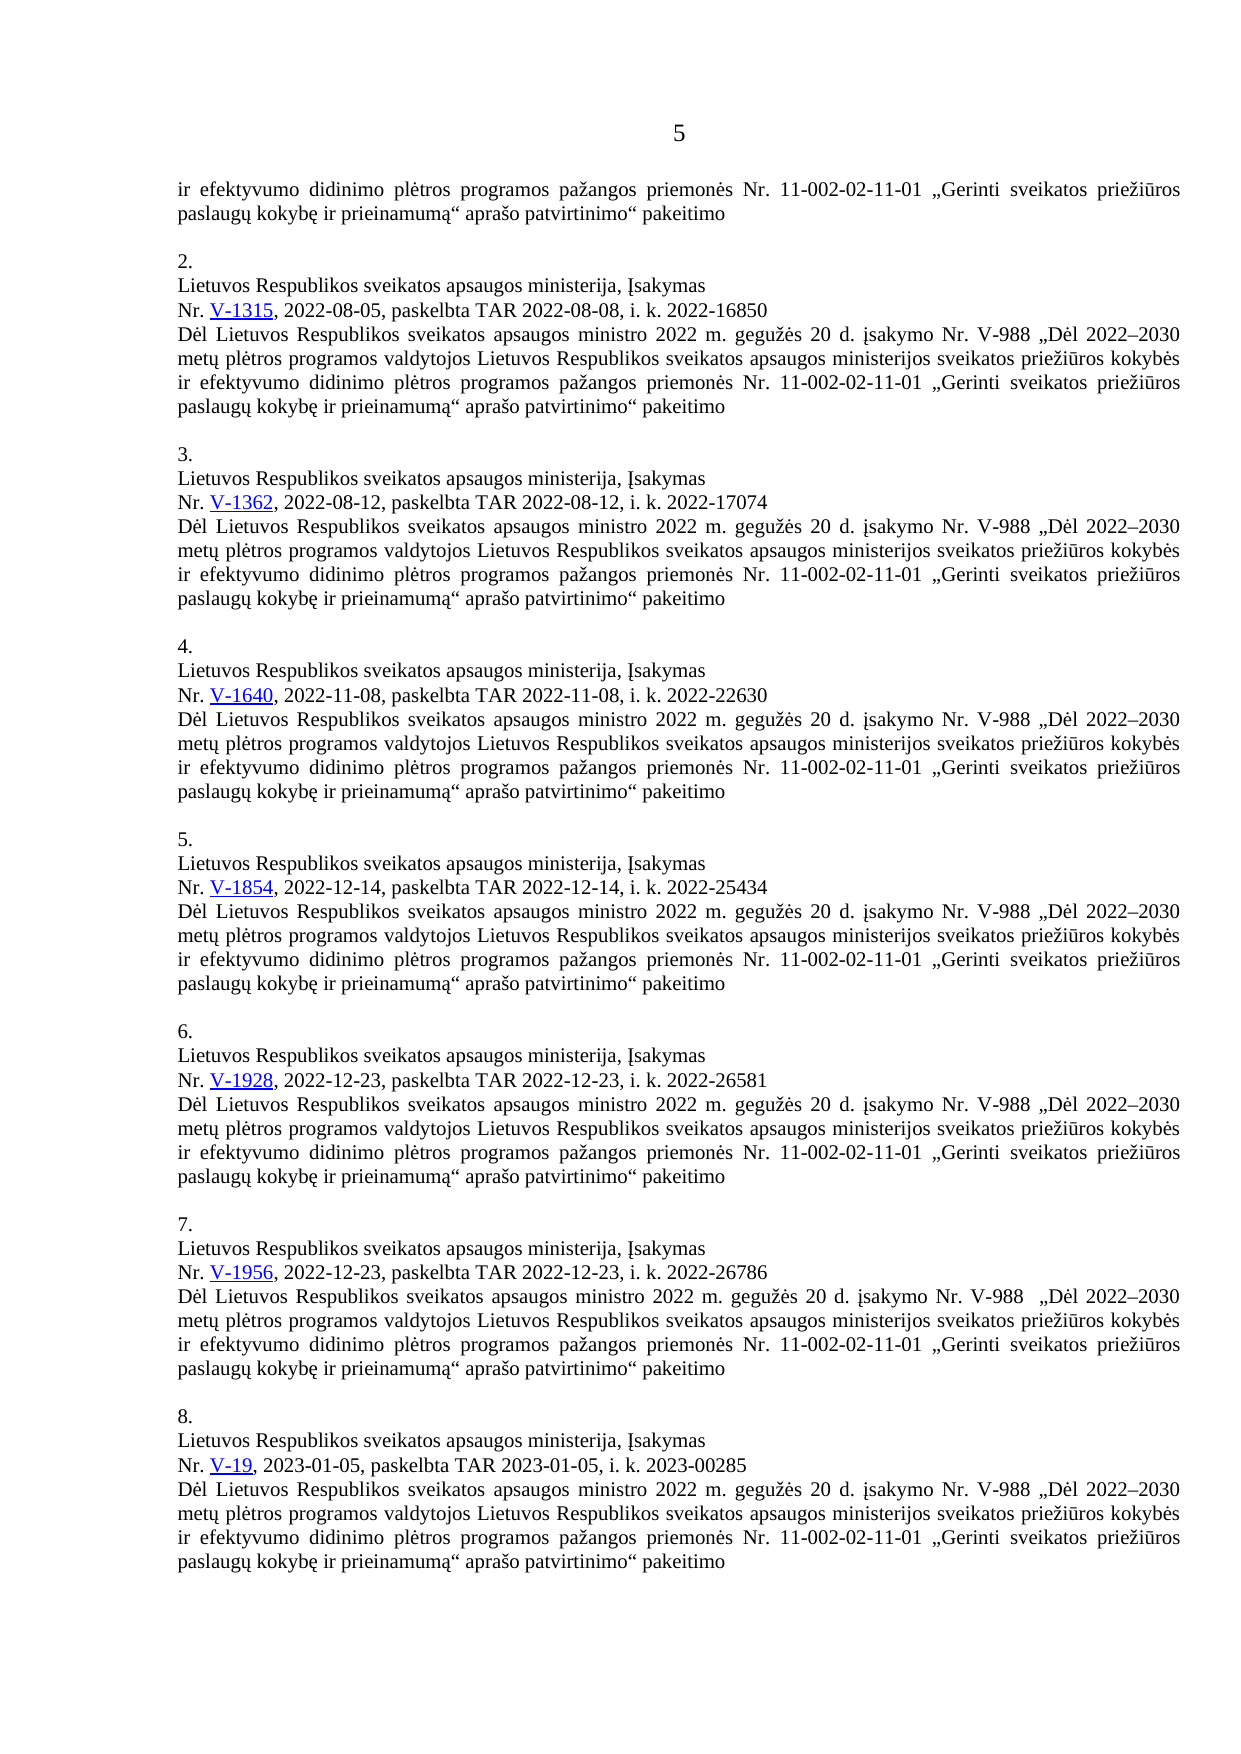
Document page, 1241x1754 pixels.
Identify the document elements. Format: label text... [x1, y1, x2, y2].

text Nr. V-1956, 2022-12-23, paskelbta TAR 2022-12-23, i. k. 2022-26786 [177, 1260, 1181, 1284]
text 7. [177, 1212, 1181, 1236]
text Nr. V-1362, 2022-08-12, paskelbta TAR 2022-08-12, i. k. 2022-17074 [177, 490, 1181, 514]
text Dėl Lietuvos Respublikos sveikatos apsaugos ministro 2022 m. gegužės 20 d. įsakymo Nr. V-988 „Dėl 2022–2030 metų plėtros programos valdytojos Lietuvos Respublikos sveikatos apsaugos ministerijos sveikatos priežiūros kokybės ir efektyvumo didinimo plėtros programos pažangos priemonės Nr. 11-002-02-11-01 „Gerinti sveikatos priežiūros paslaugų kokybę ir prieinamumą“ aprašo patvirtinimo“ pakeitimo [177, 707, 1181, 803]
text Dėl Lietuvos Respublikos sveikatos apsaugos ministro 2022 m. gegužės 20 d. įsakymo Nr. V-988 „Dėl 2022–2030 metų plėtros programos valdytojos Lietuvos Respublikos sveikatos apsaugos ministerijos sveikatos priežiūros kokybės ir efektyvumo didinimo plėtros programos pažangos priemonės Nr. 11-002-02-11-01 „Gerinti sveikatos priežiūros paslaugų kokybę ir prieinamumą“ aprašo patvirtinimo“ pakeitimo [177, 899, 1181, 995]
text Lietuvos Respublikos sveikatos apsaugos ministerija, Įsakymas [177, 1043, 1181, 1067]
text 6. [177, 1019, 1181, 1043]
text Lietuvos Respublikos sveikatos apsaugos ministerija, Įsakymas [177, 466, 1181, 490]
text Dėl Lietuvos Respublikos sveikatos apsaugos ministro 2022 m. gegužės 20 d. įsakymo Nr. V-988 „Dėl 2022–2030 metų plėtros programos valdytojos Lietuvos Respublikos sveikatos apsaugos ministerijos sveikatos priežiūros kokybės ir efektyvumo didinimo plėtros programos pažangos priemonės Nr. 11-002-02-11-01 „Gerinti sveikatos priežiūros paslaugų kokybę ir prieinamumą“ aprašo patvirtinimo“ pakeitimo [177, 1284, 1181, 1380]
text Nr. V-1640, 2022-11-08, paskelbta TAR 2022-11-08, i. k. 2022-22630 [177, 682, 1181, 707]
text Dėl Lietuvos Respublikos sveikatos apsaugos ministro 2022 m. gegužės 20 d. įsakymo Nr. V-988 „Dėl 2022–2030 metų plėtros programos valdytojos Lietuvos Respublikos sveikatos apsaugos ministerijos sveikatos priežiūros kokybės ir efektyvumo didinimo plėtros programos pažangos priemonės Nr. 11-002-02-11-01 „Gerinti sveikatos priežiūros paslaugų kokybę ir prieinamumą“ aprašo patvirtinimo“ pakeitimo [177, 514, 1181, 610]
text ir efektyvumo didinimo plėtros programos pažangos priemonės Nr. 11-002-02-11-01 „Gerinti sveikatos priežiūros paslaugų kokybę ir prieinamumą“ aprašo patvirtinimo“ pakeitimo [177, 177, 1181, 225]
text Lietuvos Respublikos sveikatos apsaugos ministerija, Įsakymas [177, 851, 1181, 875]
text Nr. V-1315, 2022-08-05, paskelbta TAR 2022-08-08, i. k. 2022-16850 [177, 297, 1181, 322]
text Lietuvos Respublikos sveikatos apsaugos ministerija, Įsakymas [177, 273, 1181, 297]
text 4. [177, 634, 1181, 658]
text Nr. V-19, 2023-01-05, paskelbta TAR 2023-01-05, i. k. 2023-00285 [177, 1452, 1181, 1477]
text Nr. V-1928, 2022-12-23, paskelbta TAR 2022-12-23, i. k. 2022-26581 [177, 1067, 1181, 1092]
text 3. [177, 442, 1181, 466]
text 8. [177, 1404, 1181, 1428]
text Nr. V-1854, 2022-12-14, paskelbta TAR 2022-12-14, i. k. 2022-25434 [177, 875, 1181, 899]
text Dėl Lietuvos Respublikos sveikatos apsaugos ministro 2022 m. gegužės 20 d. įsakymo Nr. V-988 „Dėl 2022–2030 metų plėtros programos valdytojos Lietuvos Respublikos sveikatos apsaugos ministerijos sveikatos priežiūros kokybės ir efektyvumo didinimo plėtros programos pažangos priemonės Nr. 11-002-02-11-01 „Gerinti sveikatos priežiūros paslaugų kokybę ir prieinamumą“ aprašo patvirtinimo“ pakeitimo [177, 1092, 1181, 1188]
text 2. [177, 249, 1181, 273]
text Dėl Lietuvos Respublikos sveikatos apsaugos ministro 2022 m. gegužės 20 d. įsakymo Nr. V-988 „Dėl 2022–2030 metų plėtros programos valdytojos Lietuvos Respublikos sveikatos apsaugos ministerijos sveikatos priežiūros kokybės ir efektyvumo didinimo plėtros programos pažangos priemonės Nr. 11-002-02-11-01 „Gerinti sveikatos priežiūros paslaugų kokybę ir prieinamumą“ aprašo patvirtinimo“ pakeitimo [177, 1477, 1181, 1573]
text Lietuvos Respublikos sveikatos apsaugos ministerija, Įsakymas [177, 1428, 1181, 1452]
text Lietuvos Respublikos sveikatos apsaugos ministerija, Įsakymas [177, 1236, 1181, 1260]
text 5. [177, 827, 1181, 851]
text Dėl Lietuvos Respublikos sveikatos apsaugos ministro 2022 m. gegužės 20 d. įsakymo Nr. V-988 „Dėl 2022–2030 metų plėtros programos valdytojos Lietuvos Respublikos sveikatos apsaugos ministerijos sveikatos priežiūros kokybės ir efektyvumo didinimo plėtros programos pažangos priemonės Nr. 11-002-02-11-01 „Gerinti sveikatos priežiūros paslaugų kokybę ir prieinamumą“ aprašo patvirtinimo“ pakeitimo [177, 322, 1181, 418]
text Lietuvos Respublikos sveikatos apsaugos ministerija, Įsakymas [177, 658, 1181, 682]
